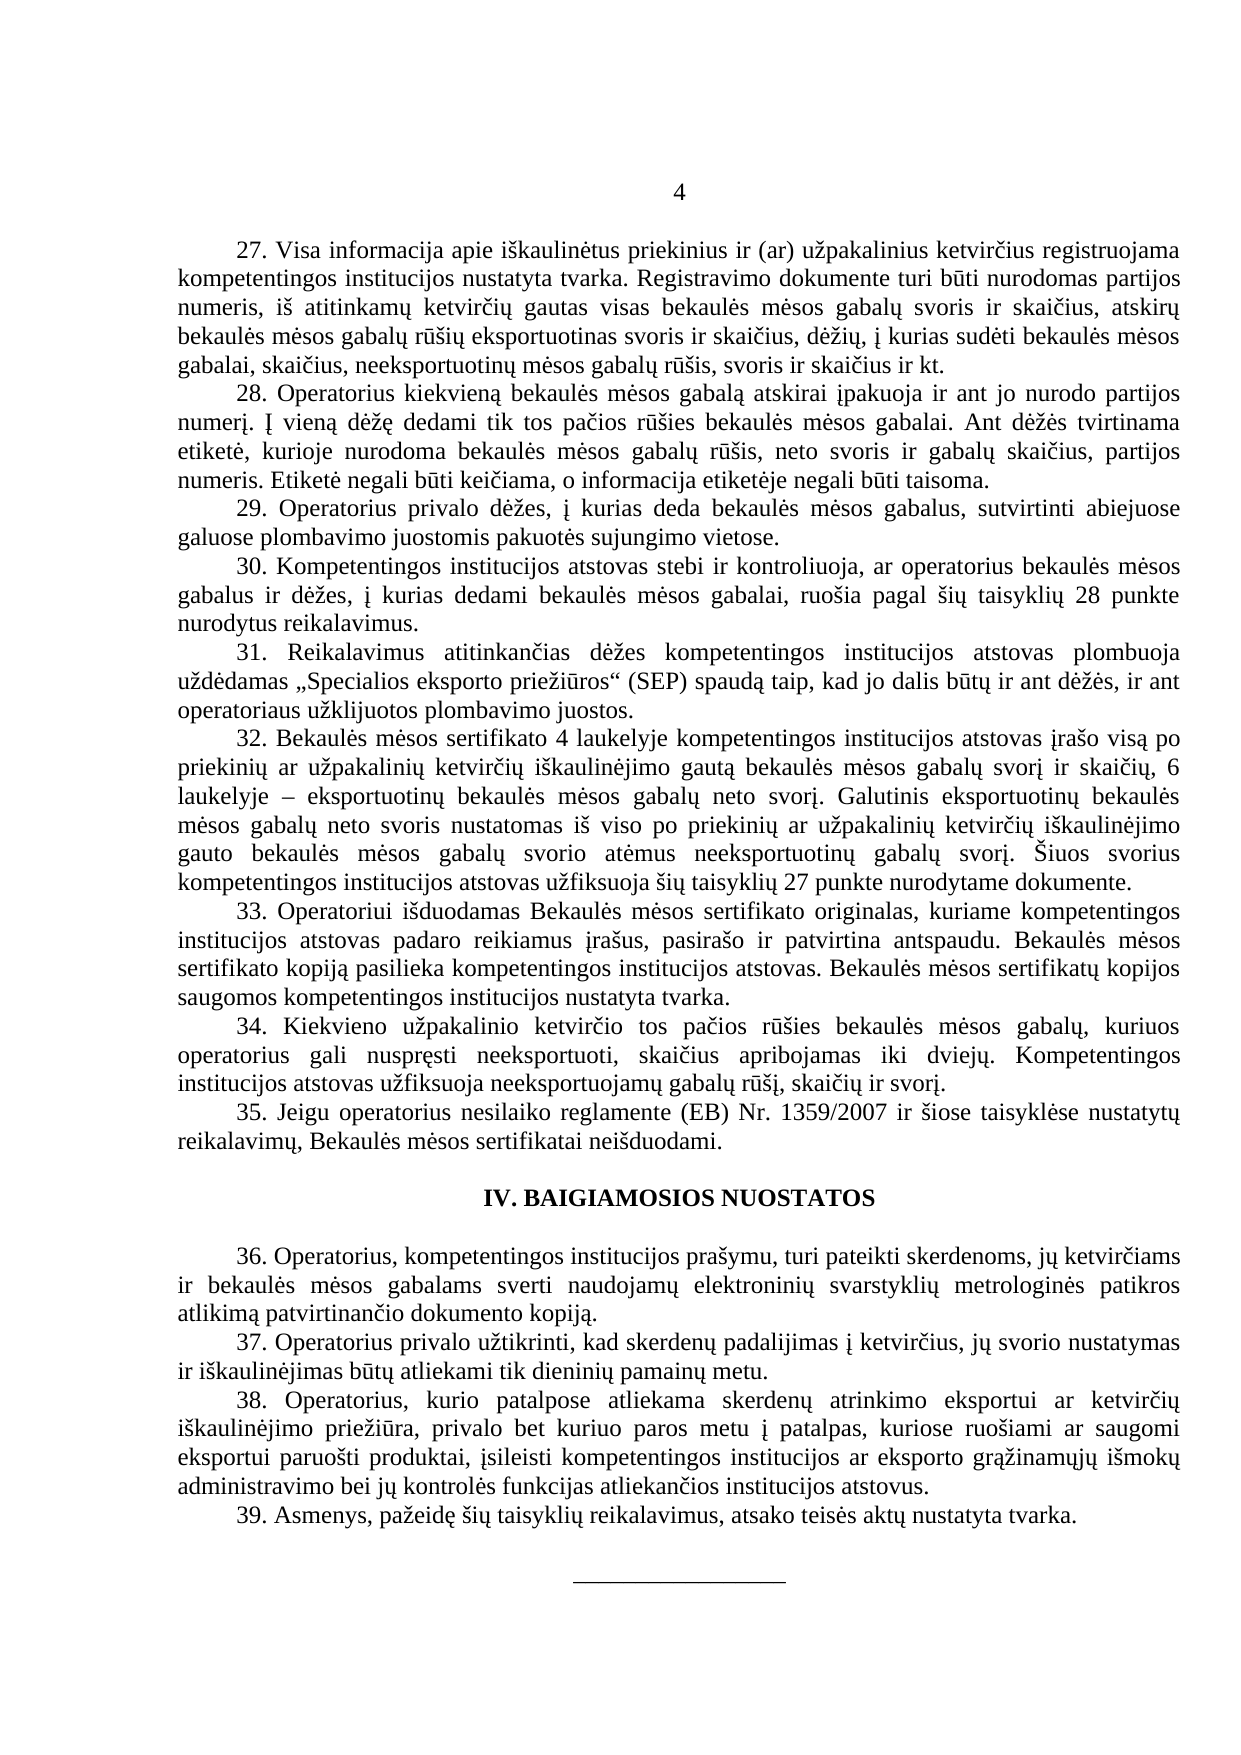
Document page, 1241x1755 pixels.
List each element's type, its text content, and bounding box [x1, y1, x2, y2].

text 27. Visa informacija apie iškaulinėtus priekinius ir (ar) užpakalinius ketvirčius registruojama kompetentingos institucijos nustatyta tvarka. Registravimo dokumente turi būti nurodomas partijos numeris, iš atitinkamų ketvirčių gautas visas bekaulės mėsos gabalų svoris ir skaičius, atskirų bekaulės mėsos gabalų rūšių eksportuotinas svoris ir skaičius, dėžių, į kurias sudėti bekaulės mėsos gabalai, skaičius, neeksportuotinų mėsos gabalų rūšis, svoris ir skaičius ir kt. [177, 235, 1181, 378]
text 35. Jeigu operatorius nesilaiko reglamente (EB) Nr. 1359/2007 ir šiose taisyklėse nustatytų reikalavimų, Bekaulės mėsos sertifikatai neišduodami. [177, 1097, 1181, 1155]
text 33. Operatoriui išduodamas Bekaulės mėsos sertifikato originalas, kuriame kompetentingos institucijos atstovas padaro reikiamus įrašus, pasirašo ir patvirtina antspaudu. Bekaulės mėsos sertifikato kopiją pasilieka kompetentingos institucijos atstovas. Bekaulės mėsos sertifikatų kopijos saugomos kompetentingos institucijos nustatyta tvarka. [177, 896, 1181, 1011]
text 31. Reikalavimus atitinkančias dėžes kompetentingos institucijos atstovas plombuoja uždėdamas „Specialios eksporto priežiūros“ (SEP) spaudą taip, kad jo dalis būtų ir ant dėžės, ir ant operatoriaus užklijuotos plombavimo juostos. [177, 637, 1181, 723]
text _________________ [177, 1557, 1181, 1586]
text 37. Operatorius privalo užtikrinti, kad skerdenų padalijimas į ketvirčius, jų svorio nustatymas ir iškaulinėjimas būtų atliekami tik dieninių pamainų metu. [177, 1327, 1181, 1385]
text 32. Bekaulės mėsos sertifikato 4 laukelyje kompetentingos institucijos atstovas įrašo visą po priekinių ar užpakalinių ketvirčių iškaulinėjimo gautą bekaulės mėsos gabalų svorį ir skaičių, 6 laukelyje – eksportuotinų bekaulės mėsos gabalų neto svorį. Galutinis eksportuotinų bekaulės mėsos gabalų neto svoris nustatomas iš viso po priekinių ar užpakalinių ketvirčių iškaulinėjimo gauto bekaulės mėsos gabalų svorio atėmus neeksportuotinų gabalų svorį. Šiuos svorius kompetentingos institucijos atstovas užfiksuoja šių taisyklių 27 punkte nurodytame dokumente. [177, 723, 1181, 896]
text 30. Kompetentingos institucijos atstovas stebi ir kontroliuoja, ar operatorius bekaulės mėsos gabalus ir dėžes, į kurias dedami bekaulės mėsos gabalai, ruošia pagal šių taisyklių 28 punkte nurodytus reikalavimus. [177, 551, 1181, 637]
text IV. BAIGIAMOSIOS NUOSTATOS [177, 1183, 1181, 1212]
text 38. Operatorius, kurio patalpose atliekama skerdenų atrinkimo eksportui ar ketvirčių iškaulinėjimo priežiūra, privalo bet kuriuo paros metu į patalpas, kuriose ruošiami ar saugomi eksportui paruošti produktai, įsileisti kompetentingos institucijos ar eksporto grąžinamųjų išmokų administravimo bei jų kontrolės funkcijas atliekančios institucijos atstovus. [177, 1385, 1181, 1500]
text 36. Operatorius, kompetentingos institucijos prašymu, turi pateikti skerdenoms, jų ketvirčiams ir bekaulės mėsos gabalams sverti naudojamų elektroninių svarstyklių metrologinės patikros atlikimą patvirtinančio dokumento kopiją. [177, 1241, 1181, 1327]
text 34. Kiekvieno užpakalinio ketvirčio tos pačios rūšies bekaulės mėsos gabalų, kuriuos operatorius gali nuspręsti neeksportuoti, skaičius apribojamas iki dviejų. Kompetentingos institucijos atstovas užfiksuoja neeksportuojamų gabalų rūšį, skaičių ir svorį. [177, 1011, 1181, 1097]
text 28. Operatorius kiekvieną bekaulės mėsos gabalą atskirai įpakuoja ir ant jo nurodo partijos numerį. Į vieną dėžę dedami tik tos pačios rūšies bekaulės mėsos gabalai. Ant dėžės tvirtinama etiketė, kurioje nurodoma bekaulės mėsos gabalų rūšis, neto svoris ir gabalų skaičius, partijos numeris. Etiketė negali būti keičiama, o informacija etiketėje negali būti taisoma. [177, 378, 1181, 493]
text 29. Operatorius privalo dėžes, į kurias deda bekaulės mėsos gabalus, sutvirtinti abiejuose galuose plombavimo juostomis pakuotės sujungimo vietose. [177, 493, 1181, 551]
text 39. Asmenys, pažeidę šių taisyklių reikalavimus, atsako teisės aktų nustatyta tvarka. [177, 1500, 1181, 1528]
